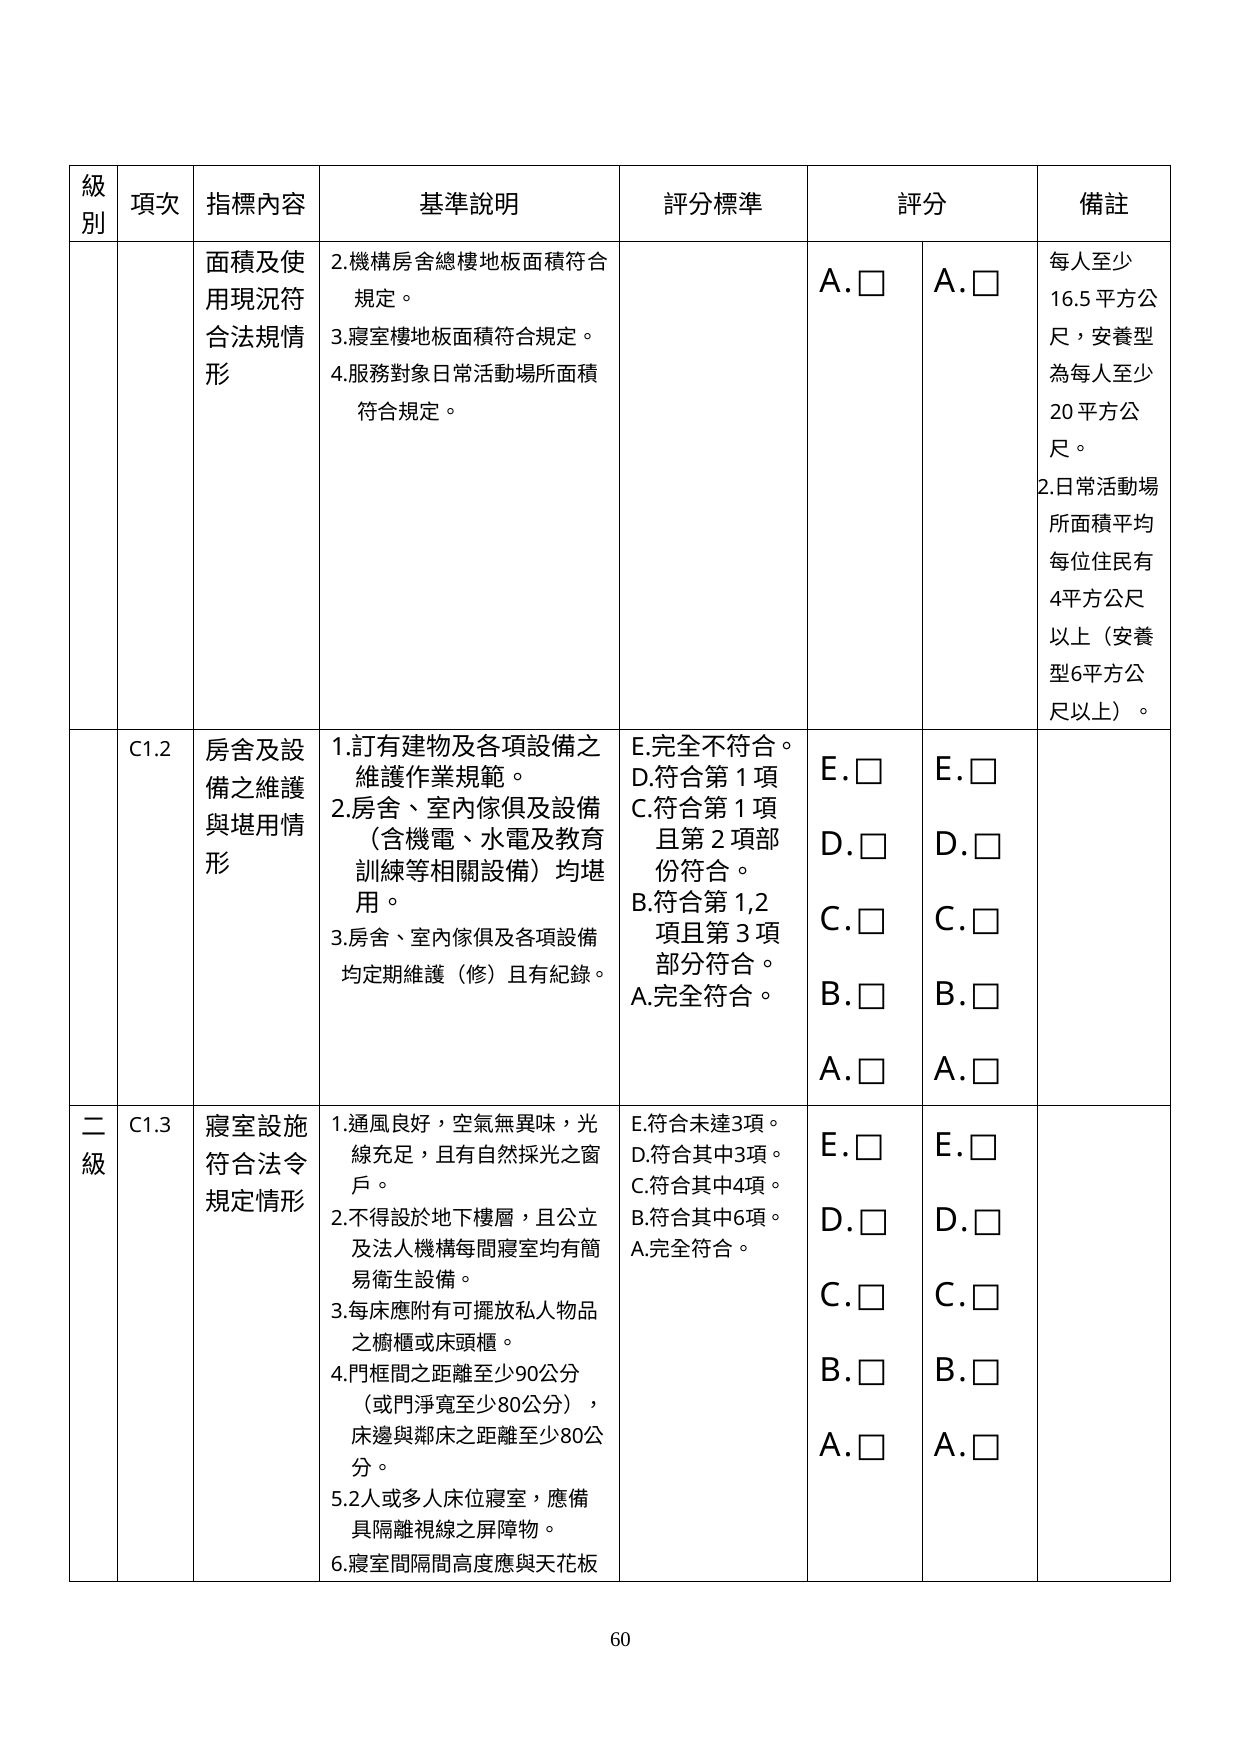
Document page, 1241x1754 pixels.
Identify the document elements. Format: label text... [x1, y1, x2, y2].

table_header 項次 [118, 166, 193, 241]
table_cell A.□ [808, 242, 922, 729]
table_cell 寢室設施符合法令規定情形 [194, 1106, 319, 1581]
table_cell 面積及使用現況符合法規情形 [194, 242, 319, 729]
table_cell [620, 242, 807, 729]
table_cell E.□ D.□ C.□ B.□ A.□ [923, 1106, 1037, 1581]
table_cell E.完全不符合。 D.符合第1項 C.符合第1項且第2項部份符合。 B.符合第1,2項且第3項部分符合。 A.完全符合。 [620, 730, 807, 1105]
table_cell 每人至少16.5平方公尺，安養型為每人至少20平方公尺。 2.日常活動場所面積平均每位住民有4平方公尺以上（安養型6平方公尺以上）。 [1038, 242, 1170, 729]
table_cell 房舍及設備之維護與堪用情形 [194, 730, 319, 1105]
table_cell C1.3 [118, 1106, 193, 1581]
table_cell [70, 242, 117, 729]
table_header 基準說明 [320, 166, 619, 241]
table_cell 2.機構房舍總樓地板面積符合規定。 3.寢室樓地板面積符合規定。 4.服務對象日常活動場所面積符合規定。 [320, 242, 619, 729]
table_cell 二級 [70, 1106, 117, 1581]
table_cell 1.通風良好，空氣無異味，光線充足，且有自然採光之窗戶。 2.不得設於地下樓層，且公立及法人機構每間寢室均有簡易衛生設備。 3.每床應附有可擺放私人物品之櫥櫃或床頭櫃。 4.門框間之距離至少90公分（或門淨寬至少80公分），床邊與鄰床之距離至少80公分。 5.2人或多人床位寢室，應備具隔離視線之屏障物。 6.寢室間隔間高度應與天花板 [320, 1106, 619, 1581]
table_cell E.□ D.□ C.□ B.□ A.□ [923, 730, 1037, 1105]
table_header 評分標準 [620, 166, 807, 241]
table_cell [70, 730, 117, 1105]
table_cell 1.訂有建物及各項設備之維護作業規範。 2.房舍、室內傢俱及設備（含機電、水電及教育訓練等相關設備）均堪用。 3.房舍、室內傢俱及各項設備均定期維護（修）且有紀錄。 [320, 730, 619, 1105]
table_header 級別 [70, 166, 117, 241]
table_header 評分 [808, 166, 1037, 241]
table_cell E.□ D.□ C.□ B.□ A.□ [808, 1106, 922, 1581]
table_header 指標內容 [194, 166, 319, 241]
table_cell [1038, 730, 1170, 1105]
table_cell [1038, 1106, 1170, 1581]
table_cell C1.2 [118, 730, 193, 1105]
table_cell E.□ D.□ C.□ B.□ A.□ [808, 730, 922, 1105]
table_cell A.□ [923, 242, 1037, 729]
table_cell E.符合未達3項。 D.符合其中3項。 C.符合其中4項。 B.符合其中6項。 A.完全符合。 [620, 1106, 807, 1581]
table_cell [118, 242, 193, 729]
table_header 備註 [1038, 166, 1170, 241]
